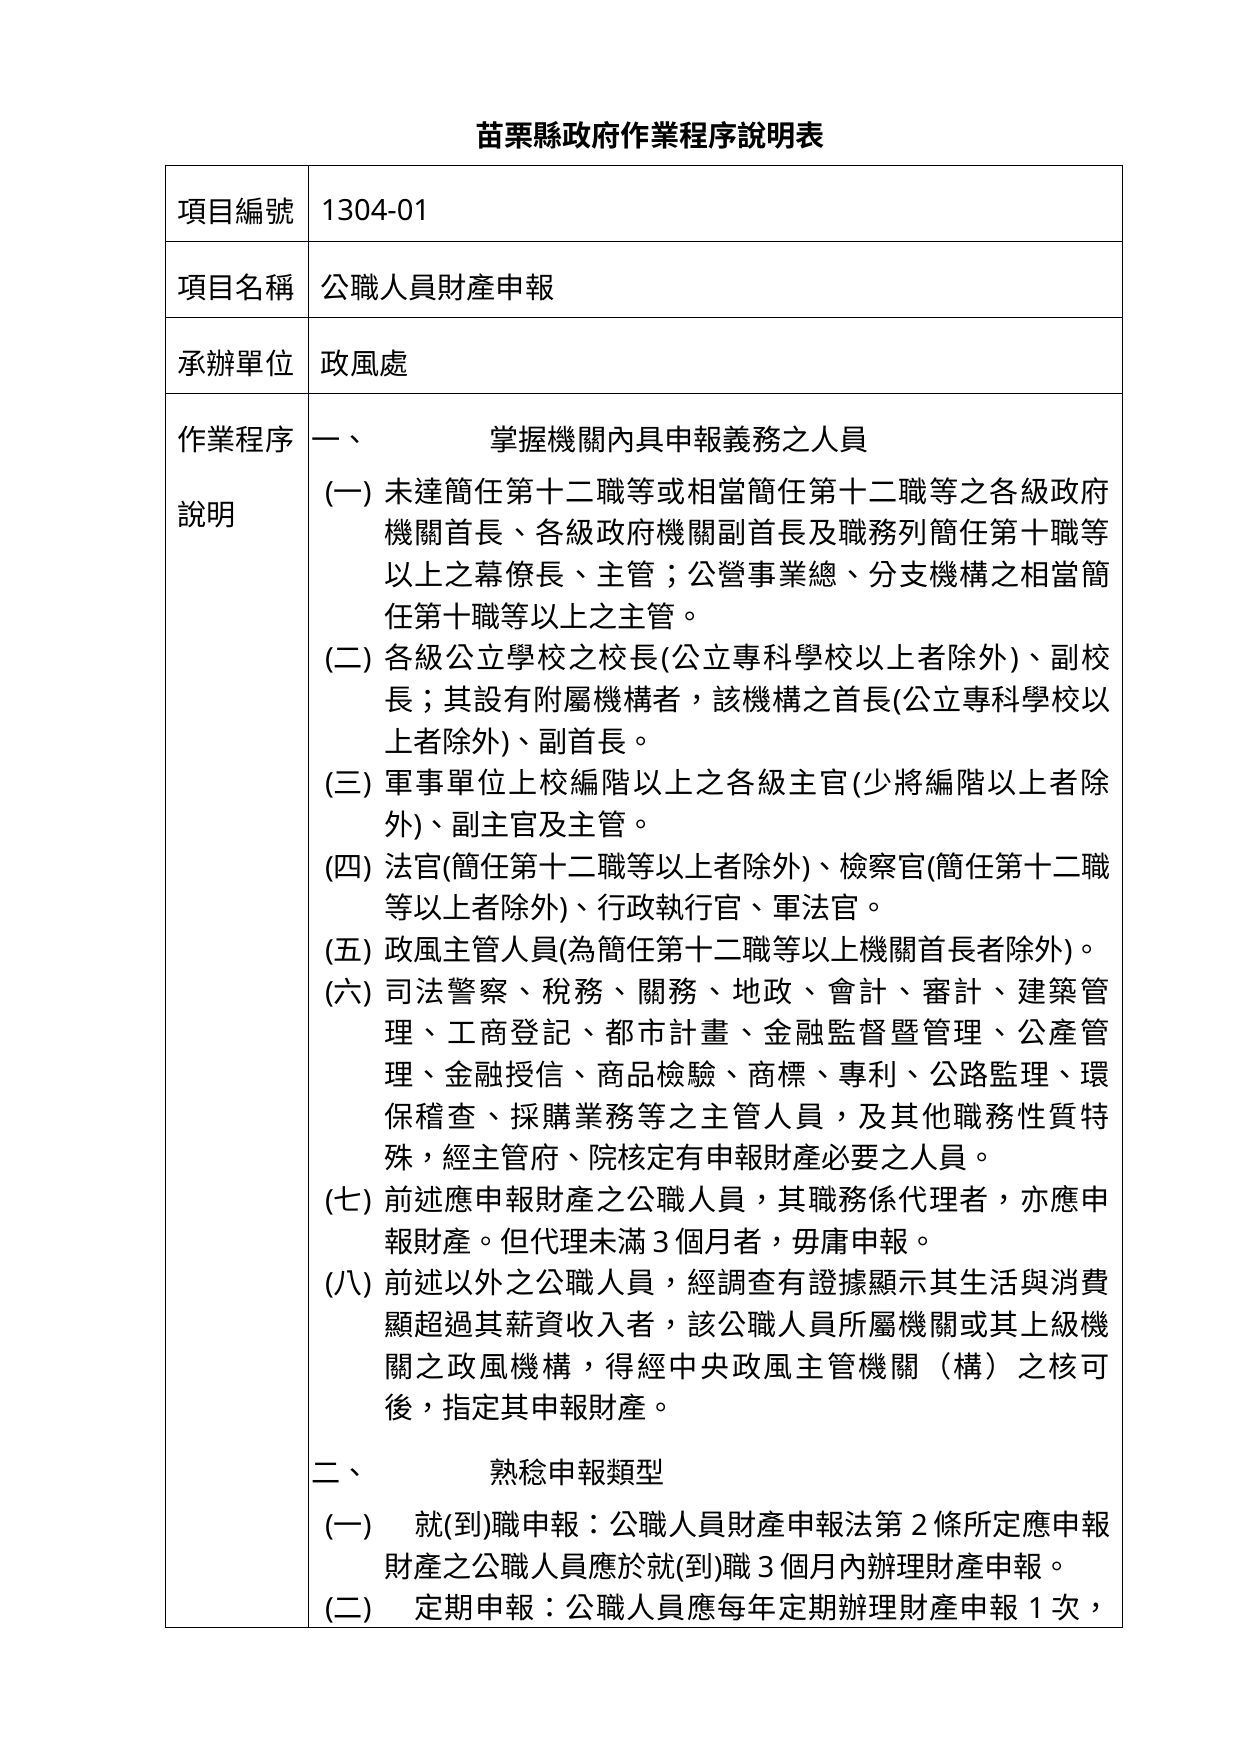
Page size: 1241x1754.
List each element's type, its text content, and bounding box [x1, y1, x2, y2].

text 苗栗縣政府作業程序說明表 [177, 89, 1122, 164]
table_cell 掌握機關內具申報義務之人員 未達簡任第十二職等或相當簡任第十二職等之各級政府機關首長、各級政府機關副首長及職務列簡任第十職等以上之幕僚長、主管；公營事業總、分支機構之相當簡任第十職等以上之主管。 各級公立學校之校長(公立專科學校以上者除外)、副校長；其設有附屬機構者，該機構之首長(公立專科學校以上者除外)、副首長。 軍事單位上校編階以上之各級主官(少將編階以上者除外)、副主官及主管。 法官(簡任第十二職等以上者除外)、檢察官(簡任第十二職等以上者除外)、行政執行官、軍法官。 政風主管人員(為簡任第十二職等以上機關首長者除外)。 司法警察、稅務、關務、地政、會計、審計、建築管理、工商登記、都市計畫、金融監督暨管理、公產管理、金融授信、商品檢驗、商標、專利、公路監理、環保稽查、採購業務等之主管人員，及其他職務性質特殊，經主管府、院核定有申報財產必要之人員。 前述應申報財產之公職人員，其職務係代理者，亦應申報財產。但代理未滿3個月者，毋庸申報。 前述以外之公職人員，經調查有證據顯示其生活與消費顯超過其薪資收入者，該公職人員所屬機關或其上級機關之政風機構，得經中央政風主管機關（構）之核可後，指定其申報財產。 熟稔申報類型 就(到)職申報：公職人員財產申報法第2條所定應申報財產之公職人員應於就(到)職3個月內辦理財產申報。 定期申報：公職人員應每年定期辦理財產申報1次，申報期間為每年11月1日至12月31日；惟該年度已辦理就(到)職申報、職務異動申報、核定申報、代理申報、兼任申報或指定申報者，當年度免定期申報。 代理(兼任)申報：代理(兼任) 公職人員財產申報法第2條所定應申報財產之職務者，應於代理滿3個月之日起，3個月內辦理財產申報。 卸(離)職/解除代理(兼任)申報：公職人員財產申報法第2條所定應申報財產之公職人員，於喪失其所定應申報財產之身分起2個月內，應申報其卸(離)職或解除代理(兼任)當日之財產情形。 核定申報：依公職人員財產申報法第2條第1項第13款後段規定，經核定為有申報財產必要之公職人員，應於核定之日起3個月內申報。 指定申報：公職人員所屬機關或其上級機關之政風機構，經中央政風主管機關(構)核可指定其應申報者，應於指定之日起3個月內申報。 前置作業 定期申報：受理機關(構)於定期申報期間開始前，書面通知申報人於法定期限內完成申報。（通知為服務性質，縱未通知，申報人亦不得藉此卸免其法定義務） 定期申報以外之各類申報：政風機構宜知會人事單位列管機關具申報身分之人員，人事單位於該等人員職務有所異動時即時通報，政風機構接獲通報後，應以書面通知限期完成申報。 受理申報：受理申報人所交申報表後，應即就申報資料進行形式審查，如有不完備或明顯錯誤之情形，應通知申報人限期補正，申報人未依規定期限申報或限期未補正，應填具裁罰陳報單連同事證陳報上級政風機構層轉法務部。 實質審查 比例查核：定期申報期間截止後1個月內，依法務部函釋規定之抽籤比例，辦理公開抽籤，確定應受審查之申報資料。 個案查核：受理申報機關(構)因陳情、檢舉或其他事證，認有審查之必要者，應就其有無違反公職人員財產申報法第12條之規定，進行審查，以發揮預防貪瀆及發掘不法之實效。 裁罰作業 (一)未/逾期申報：未依規定期限申報或無正當理由不為申報者，應填具「未/逾期申報公職人員財產裁罰陳報單」，連同審查結果陳報法務部。 (二)申報不實：申報人有故意隱匿財產為不實之申報、故意申報不實，或審查結果未相符，應填具「申報不實公職人員裁罰陳報單」，連同審查結果陳報法務部。 (三)拒絕/不實說明(提供)：受查詢之機關(構)、團體或個人無正當理由拒絕說明或為不實說明，或拒絕配合提供或提供不實者，應填具「拒絕/不實說明(提供)裁罰陳報單」，連同相關事證資料陳報法務部。 受理查閱申請：政風機關(構)應將申報資料影印並加蓋與原本相符之章戳，列冊供人申請查閱(採網路申報方式者除外)，並依相關作業規定受理查閱。 申報資料之處理：公職人員因職務異動致受理申報機關(構)變動者，原受理申報機關(構)應將其申報資料送交新受理申報機關(構)；申報人喪失申報之身分者，其申報之資料應保存5年，期滿應予銷毀。但經司法機關或監察機關依法通知留存者，不在此限。 [309, 394, 1122, 1627]
table_cell 承辦單位 [166, 318, 308, 393]
table_header 1304-01 [309, 166, 1122, 241]
table_cell 公職人員財產申報 [309, 242, 1122, 317]
table_cell 項目名稱 [166, 242, 308, 317]
table_cell 作業程序說明 [166, 394, 308, 1627]
table_cell 政風處 [309, 318, 1122, 393]
table_header 項目編號 [166, 166, 308, 241]
